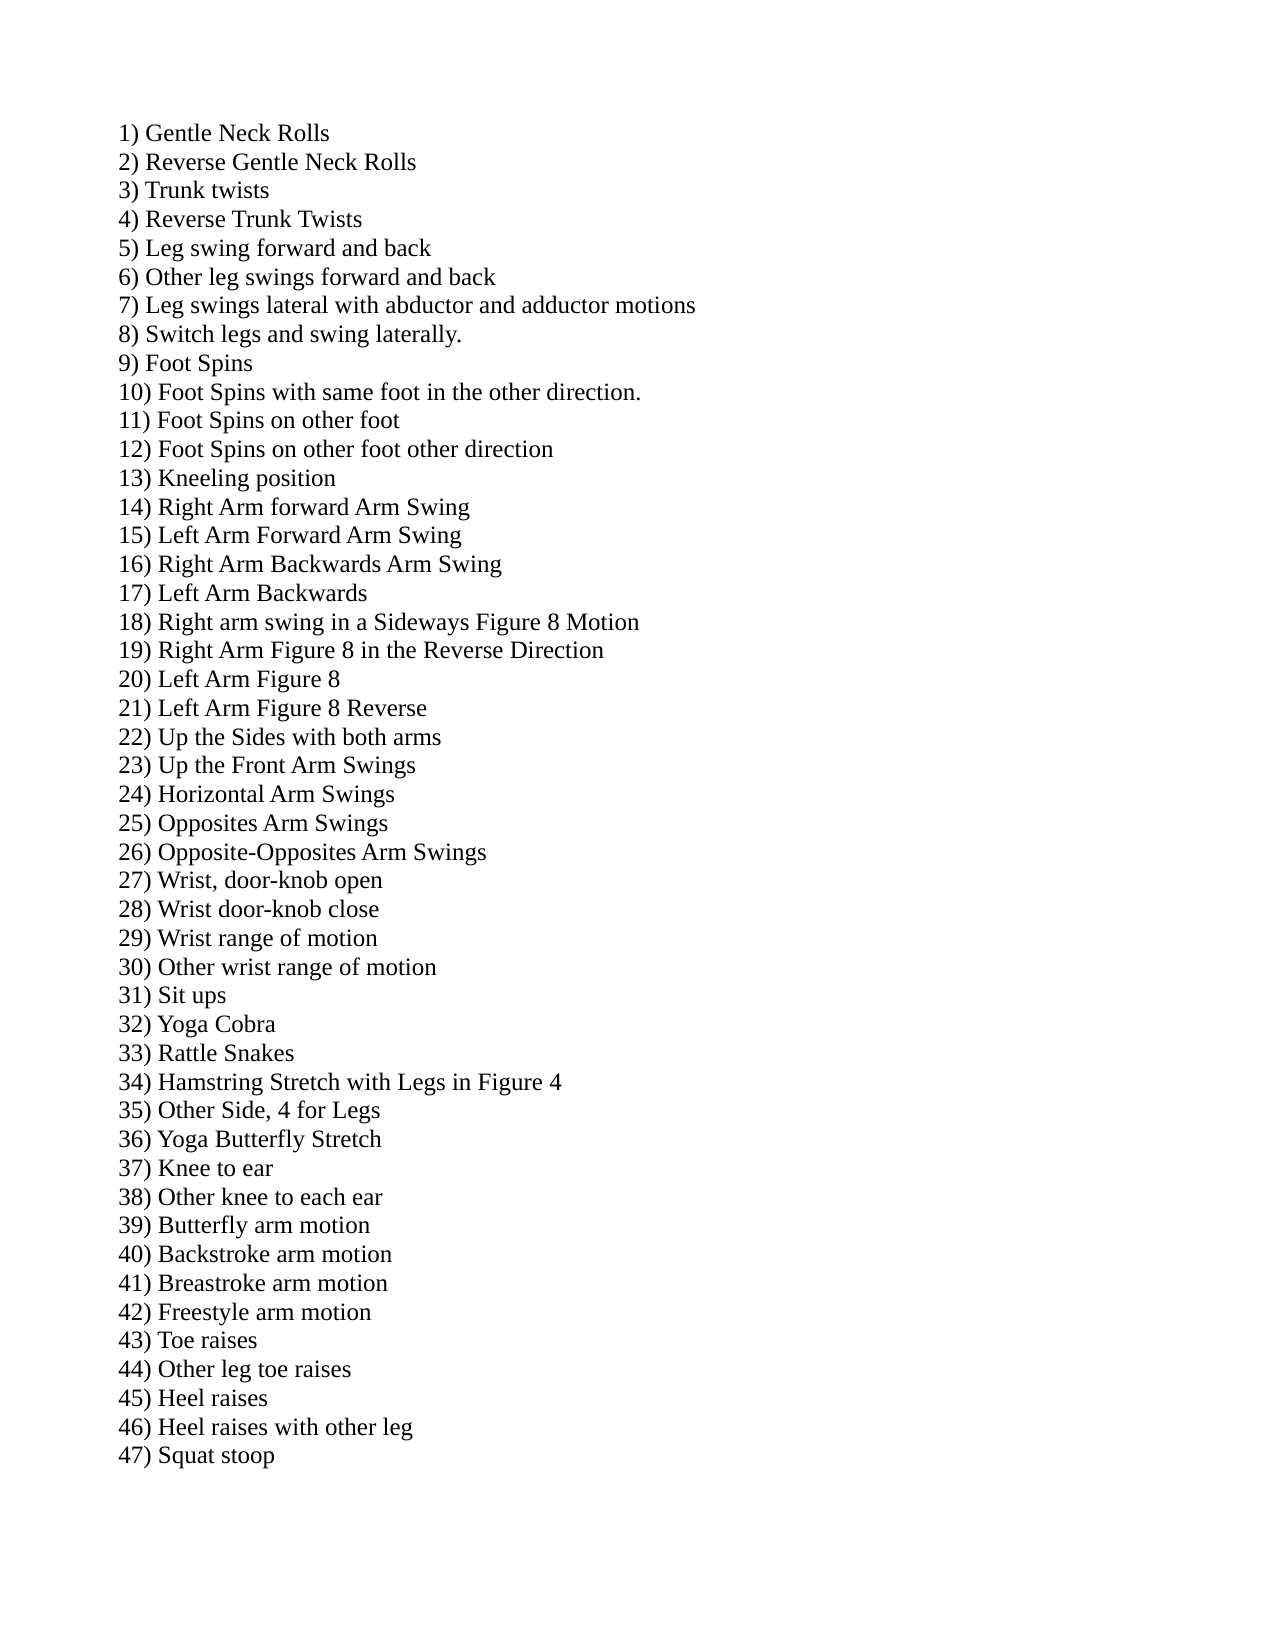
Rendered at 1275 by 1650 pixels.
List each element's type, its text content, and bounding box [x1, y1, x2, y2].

text 47) Squat stoop [118, 1441, 1157, 1469]
text 12) Foot Spins on other foot other direction [118, 434, 1157, 463]
text 42) Freestyle arm motion [118, 1297, 1157, 1326]
text 13) Kneeling position [118, 463, 1157, 492]
text 39) Butterfly arm motion [118, 1211, 1157, 1239]
text 37) Knee to ear [118, 1153, 1157, 1182]
text 28) Wrist door-knob close [118, 894, 1157, 923]
text 8) Switch legs and swing laterally. [118, 319, 1157, 348]
text 38) Other knee to each ear [118, 1182, 1157, 1211]
text 20) Left Arm Figure 8 [118, 664, 1157, 693]
text 7) Leg swings lateral with abductor and adductor motions [118, 291, 1157, 319]
text 46) Heel raises with other leg [118, 1412, 1157, 1441]
text 44) Other leg toe raises [118, 1354, 1157, 1383]
text 21) Left Arm Figure 8 Reverse [118, 693, 1157, 722]
text 23) Up the Front Arm Swings [118, 751, 1157, 779]
text 15) Left Arm Forward Arm Swing [118, 521, 1157, 549]
text 22) Up the Sides with both arms [118, 722, 1157, 751]
text 25) Opposites Arm Swings [118, 808, 1157, 837]
text 40) Backstroke arm motion [118, 1239, 1157, 1268]
text 16) Right Arm Backwards Arm Swing [118, 549, 1157, 578]
text 9) Foot Spins [118, 348, 1157, 377]
text 45) Heel raises [118, 1383, 1157, 1412]
text 17) Left Arm Backwards [118, 578, 1157, 607]
text 43) Toe raises [118, 1326, 1157, 1354]
text 27) Wrist, door-knob open [118, 866, 1157, 894]
text 30) Other wrist range of motion [118, 952, 1157, 981]
text 18) Right arm swing in a Sideways Figure 8 Motion [118, 607, 1157, 636]
text 2) Reverse Gentle Neck Rolls [118, 147, 1157, 176]
text 19) Right Arm Figure 8 in the Reverse Direction [118, 636, 1157, 664]
text 34) Hamstring Stretch with Legs in Figure 4 [118, 1067, 1157, 1096]
text 3) Trunk twists [118, 176, 1157, 204]
text 26) Opposite-Opposites Arm Swings [118, 837, 1157, 866]
text 1) Gentle Neck Rolls [118, 118, 1157, 147]
text 33) Rattle Snakes [118, 1038, 1157, 1067]
text 36) Yoga Butterfly Stretch [118, 1124, 1157, 1153]
text 10) Foot Spins with same foot in the other direction. [118, 377, 1157, 406]
text 35) Other Side, 4 for Legs [118, 1096, 1157, 1124]
text 32) Yoga Cobra [118, 1009, 1157, 1038]
text 5) Leg swing forward and back [118, 233, 1157, 262]
text 4) Reverse Trunk Twists [118, 204, 1157, 233]
text 29) Wrist range of motion [118, 923, 1157, 952]
text 6) Other leg swings forward and back [118, 262, 1157, 291]
text 11) Foot Spins on other foot [118, 406, 1157, 434]
text 14) Right Arm forward Arm Swing [118, 492, 1157, 521]
text 24) Horizontal Arm Swings [118, 779, 1157, 808]
text 41) Breastroke arm motion [118, 1268, 1157, 1297]
text 31) Sit ups [118, 981, 1157, 1009]
